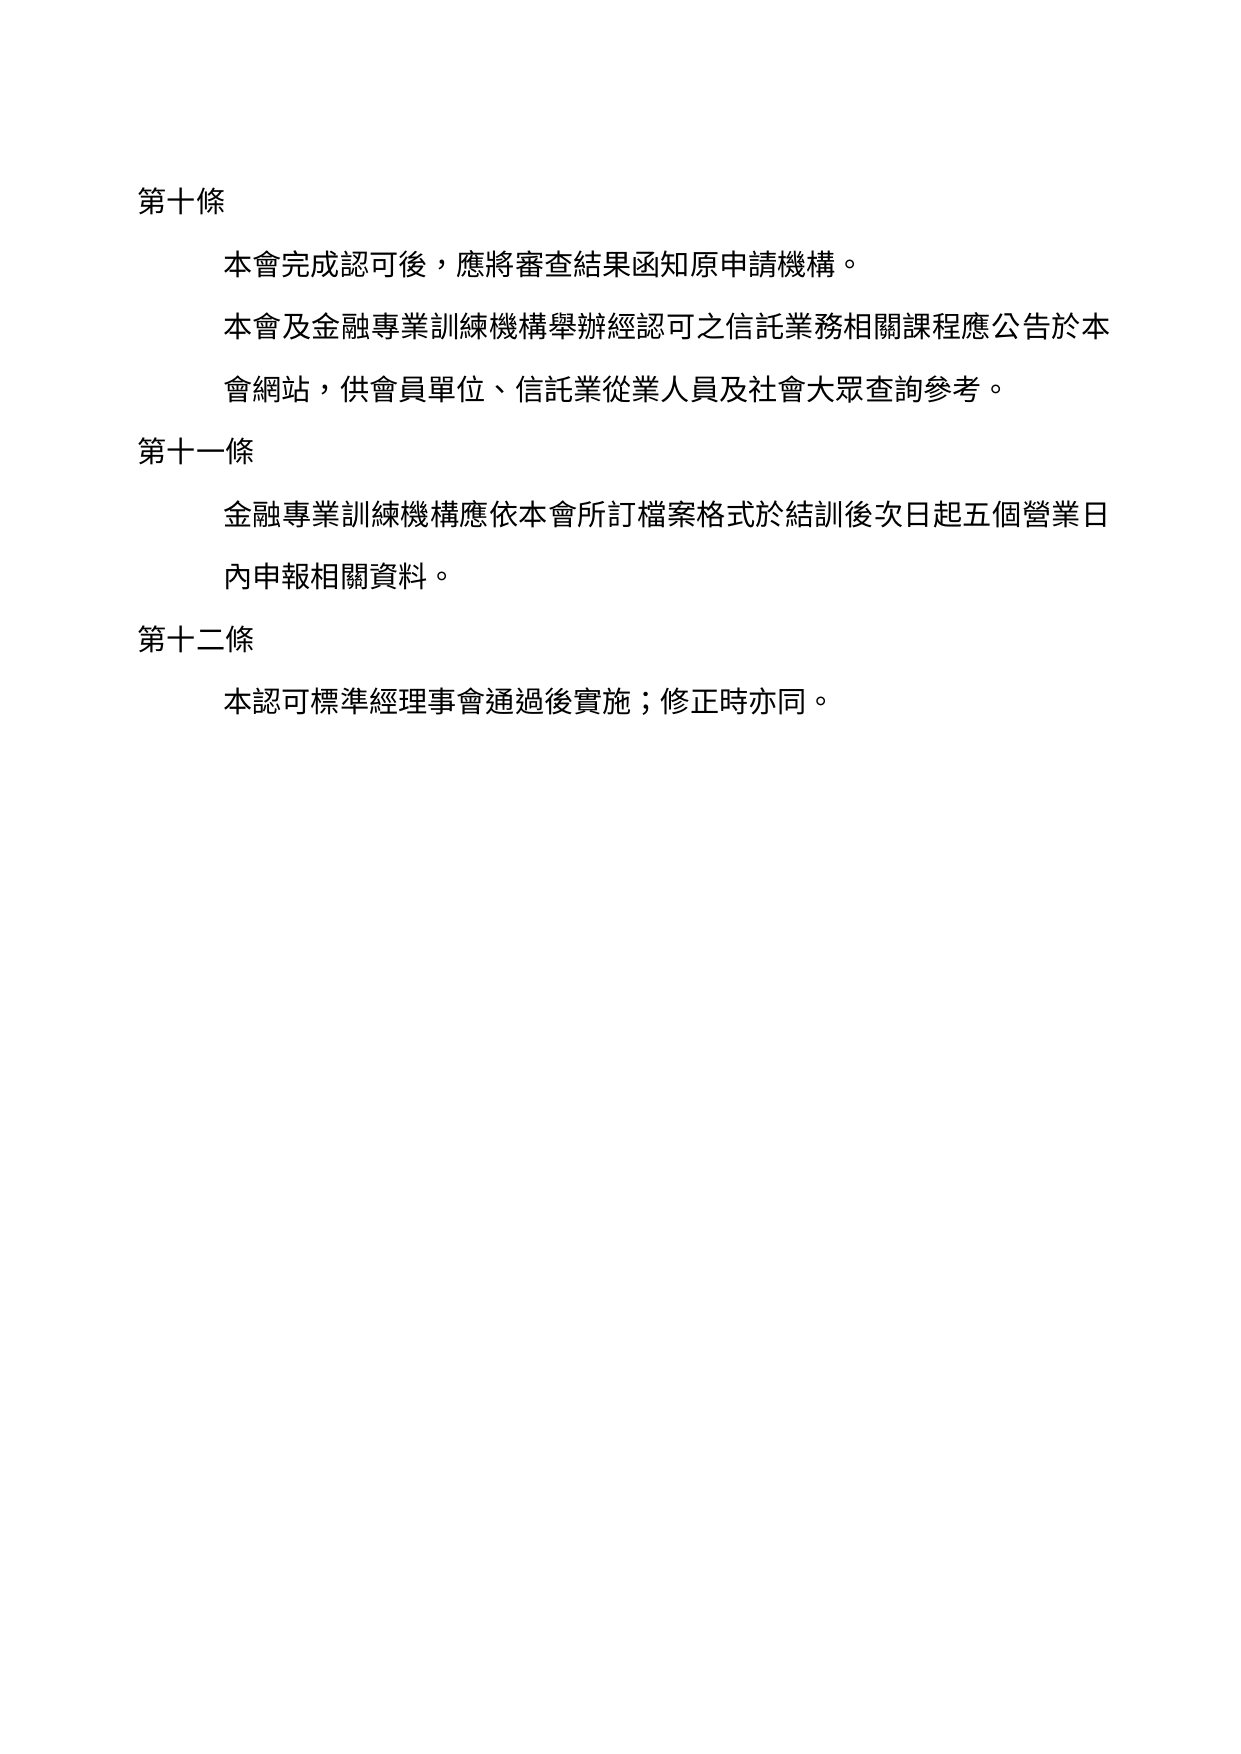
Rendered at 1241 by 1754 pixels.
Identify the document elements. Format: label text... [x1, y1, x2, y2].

text 本會及金融專業訓練機構舉辦經認可之信託業務相關課程應公告於本會網站，供會員單位、信託業從業人員及社會大眾查詢參考。 [223, 283, 1112, 408]
text 第十條 [137, 158, 1112, 221]
text 第十一條 [137, 408, 1112, 471]
text 本認可標準經理事會通過後實施；修正時亦同。 [223, 658, 1112, 721]
text 金融專業訓練機構應依本會所訂檔案格式於結訓後次日起五個營業日內申報相關資料。 [223, 471, 1112, 596]
text 本會完成認可後，應將審查結果函知原申請機構。 [223, 221, 1112, 283]
text 第十二條 [137, 596, 1112, 658]
